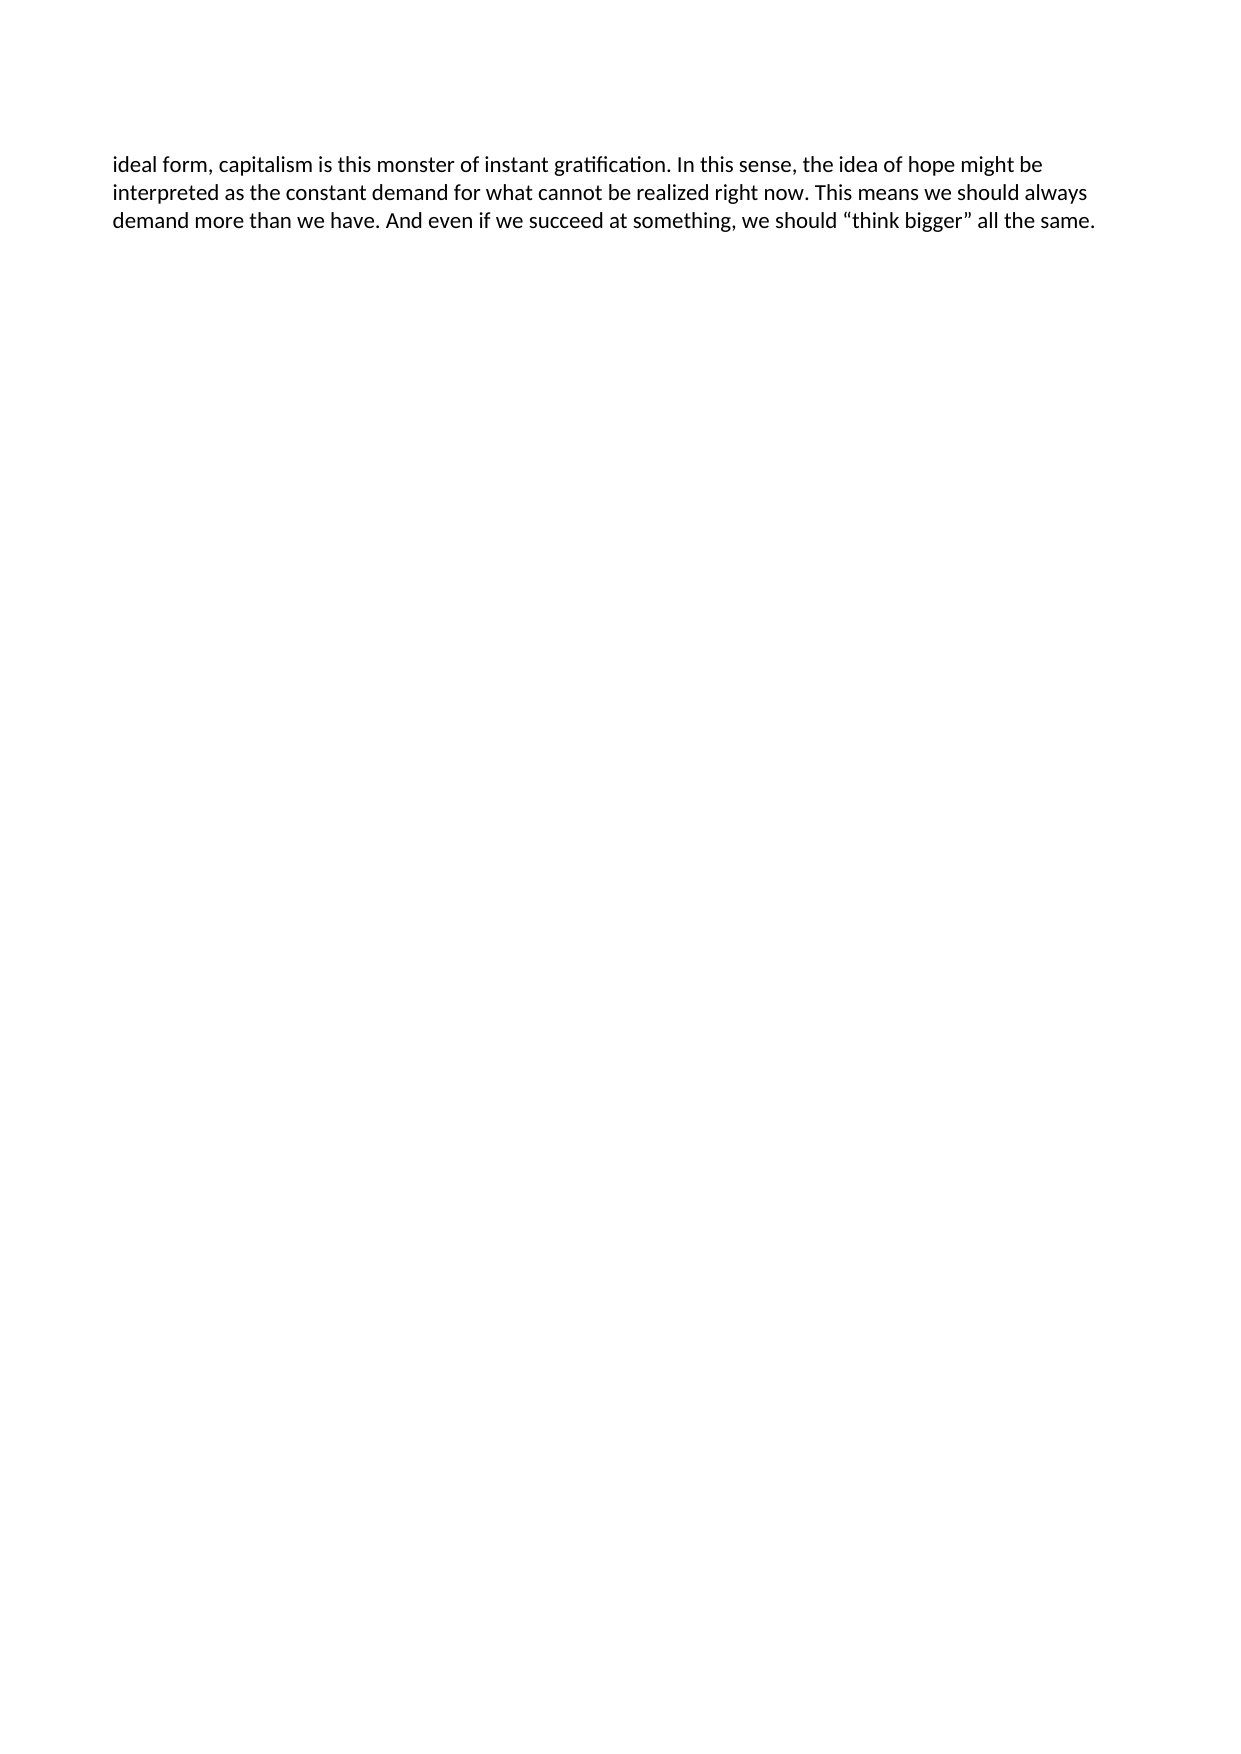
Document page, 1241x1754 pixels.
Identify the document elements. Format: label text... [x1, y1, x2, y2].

text ideal form, capitalism is this monster of instant gratification. In this sense, the idea of hope might be interpreted as the constant demand for what cannot be realized right now. This means we should always demand more than we have. And even if we succeed at something, we should “think bigger” all the same. [112, 150, 1128, 234]
